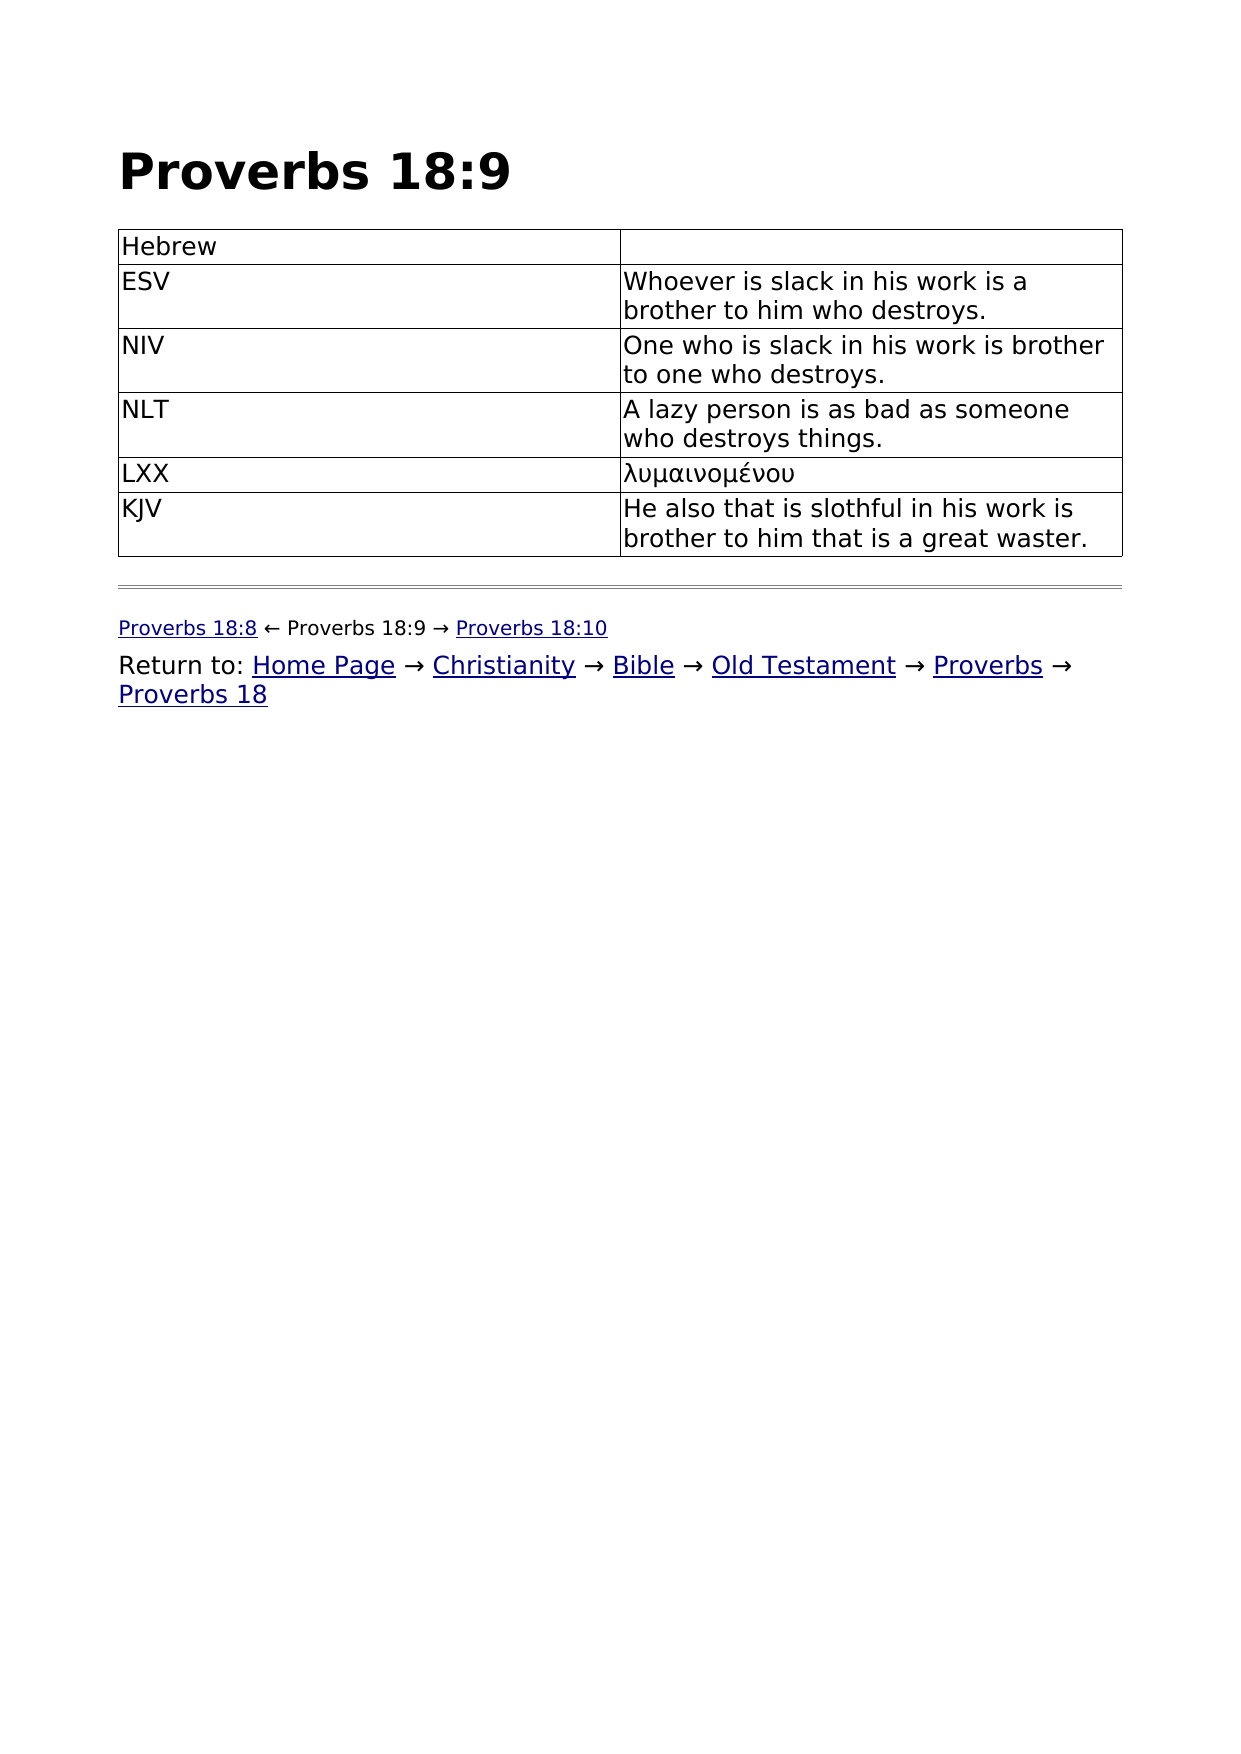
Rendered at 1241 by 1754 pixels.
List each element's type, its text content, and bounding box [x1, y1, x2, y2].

table_cell A lazy person is as bad as someone who destroys things. [621, 393, 1122, 457]
table_cell KJV [119, 493, 620, 556]
subtitle Proverbs 18:9 [118, 143, 1122, 201]
table_cell ESV [119, 265, 620, 328]
text Proverbs 18:8 ← Proverbs 18:9 → Proverbs 18:10 [118, 617, 1122, 651]
text Return to: Home Page → Christianity → Bible → Old Testament → Proverbs → Proverbs 18 [118, 651, 1122, 709]
table_cell He also that is slothful in his work is brother to him that is a great waster. [621, 493, 1122, 556]
table_cell NIV [119, 329, 620, 392]
table_cell One who is slack in his work is brother to one who destroys. [621, 329, 1122, 392]
table_cell Whoever is slack in his work is a brother to him who destroys. [621, 265, 1122, 328]
table_header [621, 230, 1122, 264]
table_cell LXX [119, 458, 620, 492]
table_header Hebrew [119, 230, 620, 264]
table_cell λυμαινομένου [621, 458, 1122, 492]
table_cell NLT [119, 393, 620, 457]
